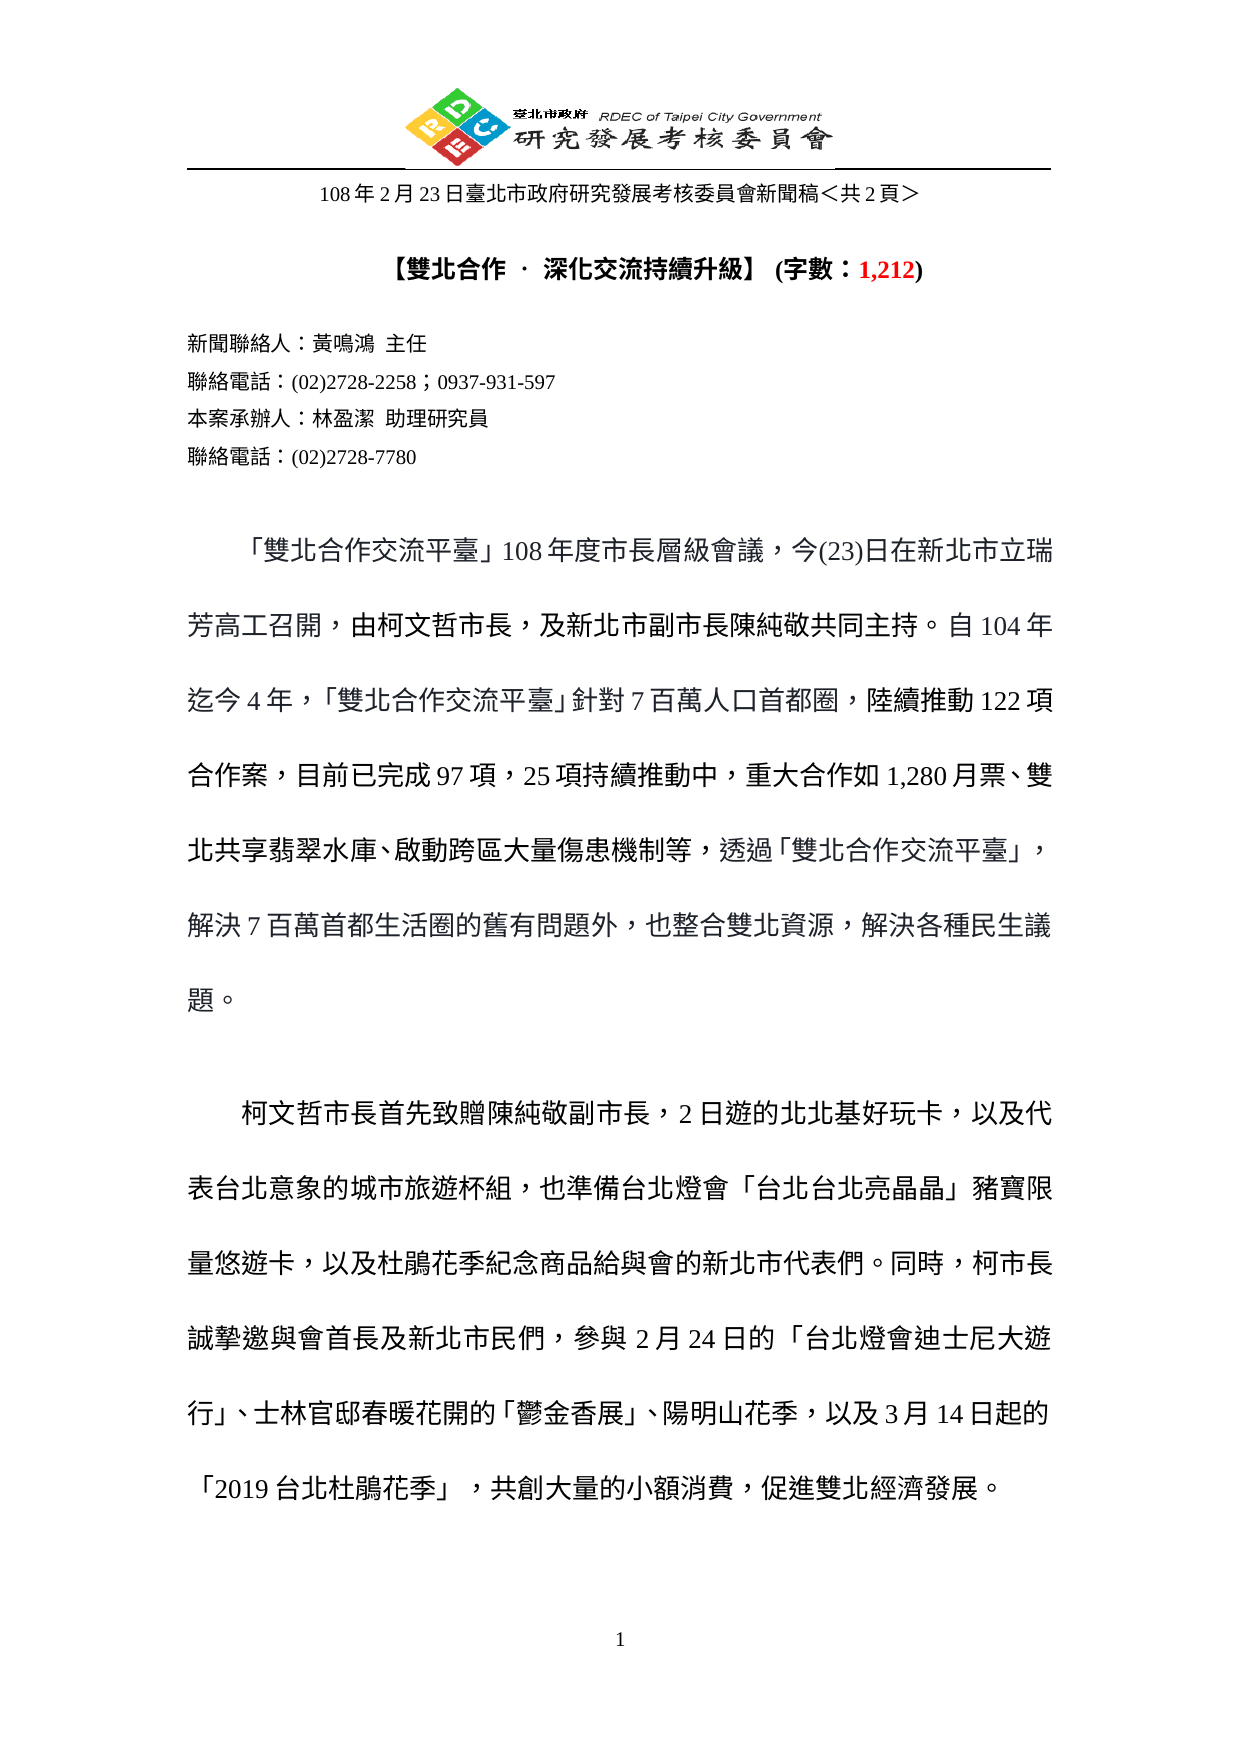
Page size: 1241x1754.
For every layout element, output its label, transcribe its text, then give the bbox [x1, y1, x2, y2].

text 108年2月23日臺北市政府研究發展考核委員會新聞稿＜共2頁＞ [187, 174, 1053, 211]
text 柯文哲市長首先致贈陳純敬副市長，2日遊的北北基好玩卡，以及代表台北意象的城市旅遊杯組，也準備台北燈會「台北台北亮晶晶」豬寶限量悠遊卡，以及杜鵑花季紀念商品給與會的新北市代表們。同時，柯市長誠摯邀與會首長及新北市民們，參與2月24日的「台北燈會迪士尼大遊行」、士林官邸春暖花開的「鬱金香展」、陽明山花季，以及3月14日起的「2019台北杜鵑花季」，共創大量的小額消費，促進雙北經濟發展。 [187, 1074, 1053, 1524]
text 本案承辦人：林盈潔 助理研究員 [187, 399, 1053, 436]
text 【雙北合作 ‧ 深化交流持續升級】 (字數：1,212) [188, 249, 1053, 286]
text 新聞聯絡人：黃鳴鴻 主任 [187, 324, 1053, 361]
text 聯絡電話：(02)2728-7780 [187, 436, 1053, 474]
text 聯絡電話：(02)2728-2258；0937-931-597 [187, 361, 1053, 399]
picture [405, 88, 835, 169]
text 「雙北合作交流平臺」108年度市長層級會議，今(23)日在新北市立瑞芳高工召開，由柯文哲市長，及新北市副市長陳純敬共同主持。自104年迄今4年，「雙北合作交流平臺」針對7百萬人口首都圈，陸續推動122項合作案，目前已完成97項，25項持續推動中，重大合作如1,280月票、雙北共享翡翠水庫、啟動跨區大量傷患機制等，透過「雙北合作交流平臺」，解決7百萬首都生活圈的舊有問題外，也整合雙北資源，解決各種民生議題。 [187, 511, 1053, 1036]
